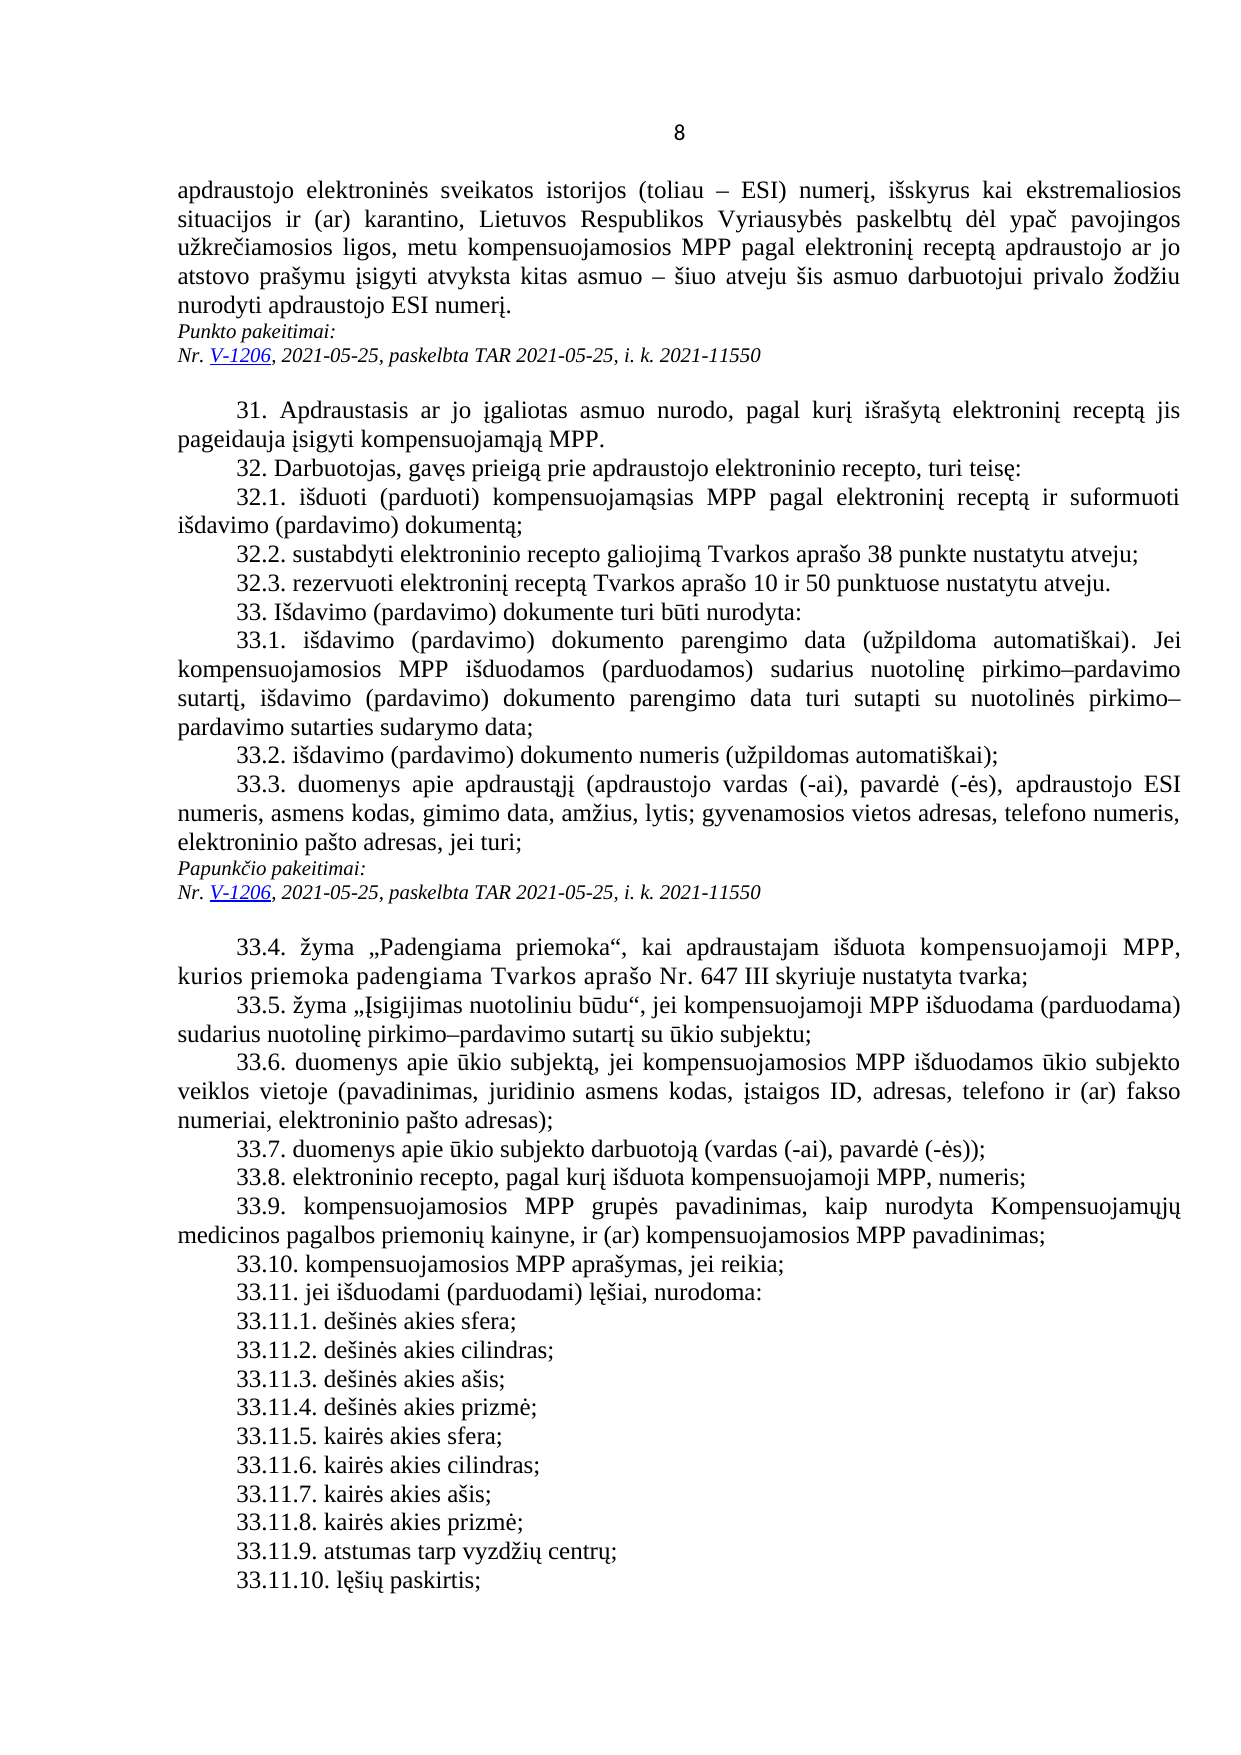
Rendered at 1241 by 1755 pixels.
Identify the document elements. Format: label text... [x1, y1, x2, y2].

text 33.5. žyma „Įsigijimas nuotoliniu būdu“, jei kompensuojamoji MPP išduodama (parduodama) sudarius nuotolinę pirkimo–pardavimo sutartį su ūkio subjektu; [177, 990, 1181, 1047]
text 33.1. išdavimo (pardavimo) dokumento parengimo data (užpildoma automatiškai). Jei kompensuojamosios MPP išduodamos (parduodamos) sudarius nuotolinę pirkimo–pardavimo sutartį, išdavimo (pardavimo) dokumento parengimo data turi sutapti su nuotolinės pirkimo–pardavimo sutarties sudarymo data; [177, 626, 1181, 741]
text 33.11.1. dešinės akies sfera; [177, 1306, 1181, 1335]
text 33.11.3. dešinės akies ašis; [177, 1364, 1181, 1392]
text 32. Darbuotojas, gavęs prieigą prie apdraustojo elektroninio recepto, turi teisę: [177, 453, 1181, 482]
text 33.11. jei išduodami (parduodami) lęšiai, nurodoma: [177, 1277, 1181, 1306]
text Nr. V-1206, 2021-05-25, paskelbta TAR 2021-05-25, i. k. 2021-11550 [177, 879, 1181, 904]
text 33.11.5. kairės akies sfera; [177, 1421, 1181, 1450]
text 33.4. žyma „Padengiama priemoka“, kai apdraustajam išduota kompensuojamoji MPP, kurios priemoka padengiama Tvarkos aprašo Nr. 647 III skyriuje nustatyta tvarka; [177, 932, 1181, 990]
text 33.3. duomenys apie apdraustąjį (apdraustojo vardas (-ai), pavardė (-ės), apdraustojo ESI numeris, asmens kodas, gimimo data, amžius, lytis; gyvenamosios vietos adresas, telefono numeris, elektroninio pašto adresas, jei turi; [177, 769, 1181, 856]
text 33.11.8. kairės akies prizmė; [177, 1507, 1181, 1536]
text 32.1. išduoti (parduoti) kompensuojamąsias MPP pagal elektroninį receptą ir suformuoti išdavimo (pardavimo) dokumentą; [177, 482, 1181, 539]
text 33.11.6. kairės akies cilindras; [177, 1450, 1181, 1479]
text Punkto pakeitimai: [177, 319, 1181, 343]
text 33.8. elektroninio recepto, pagal kurį išduota kompensuojamoji MPP, numeris; [177, 1162, 1181, 1191]
text 33.11.2. dešinės akies cilindras; [177, 1335, 1181, 1364]
text 33.11.10. lęšių paskirtis; [177, 1565, 1181, 1594]
text 32.2. sustabdyti elektroninio recepto galiojimą Tvarkos aprašo 38 punkte nustatytu atveju; [177, 539, 1181, 568]
text 33.11.4. dešinės akies prizmė; [177, 1392, 1181, 1421]
text Nr. V-1206, 2021-05-25, paskelbta TAR 2021-05-25, i. k. 2021-11550 [177, 343, 1181, 367]
text apdraustojo elektroninės sveikatos istorijos (toliau – ESI) numerį, išskyrus kai ekstremaliosios situacijos ir (ar) karantino, Lietuvos Respublikos Vyriausybės paskelbtų dėl ypač pavojingos užkrečiamosios ligos, metu kompensuojamosios MPP pagal elektroninį receptą apdraustojo ar jo atstovo prašymu įsigyti atvyksta kitas asmuo – šiuo atveju šis asmuo darbuotojui privalo žodžiu nurodyti apdraustojo ESI numerį. [177, 175, 1181, 319]
text 33. Išdavimo (pardavimo) dokumente turi būti nurodyta: [177, 597, 1181, 626]
text 33.6. duomenys apie ūkio subjektą, jei kompensuojamosios MPP išduodamos ūkio subjekto veiklos vietoje (pavadinimas, juridinio asmens kodas, įstaigos ID, adresas, telefono ir (ar) fakso numeriai, elektroninio pašto adresas); [177, 1047, 1181, 1134]
text 33.2. išdavimo (pardavimo) dokumento numeris (užpildomas automatiškai); [177, 741, 1181, 769]
text 33.11.9. atstumas tarp vyzdžių centrų; [177, 1536, 1181, 1565]
text 31. Apdraustasis ar jo įgaliotas asmuo nurodo, pagal kurį išrašytą elektroninį receptą jis pageidauja įsigyti kompensuojamąją MPP. [177, 396, 1181, 453]
text 33.10. kompensuojamosios MPP aprašymas, jei reikia; [177, 1249, 1181, 1277]
text 33.11.7. kairės akies ašis; [177, 1479, 1181, 1507]
text 33.9. kompensuojamosios MPP grupės pavadinimas, kaip nurodyta Kompensuojamųjų medicinos pagalbos priemonių kainyne, ir (ar) kompensuojamosios MPP pavadinimas; [177, 1191, 1181, 1249]
text Papunkčio pakeitimai: [177, 856, 1181, 879]
text 33.7. duomenys apie ūkio subjekto darbuotoją (vardas (-ai), pavardė (-ės)); [177, 1134, 1181, 1162]
text 32.3. rezervuoti elektroninį receptą Tvarkos aprašo 10 ir 50 punktuose nustatytu atveju. [177, 568, 1181, 597]
